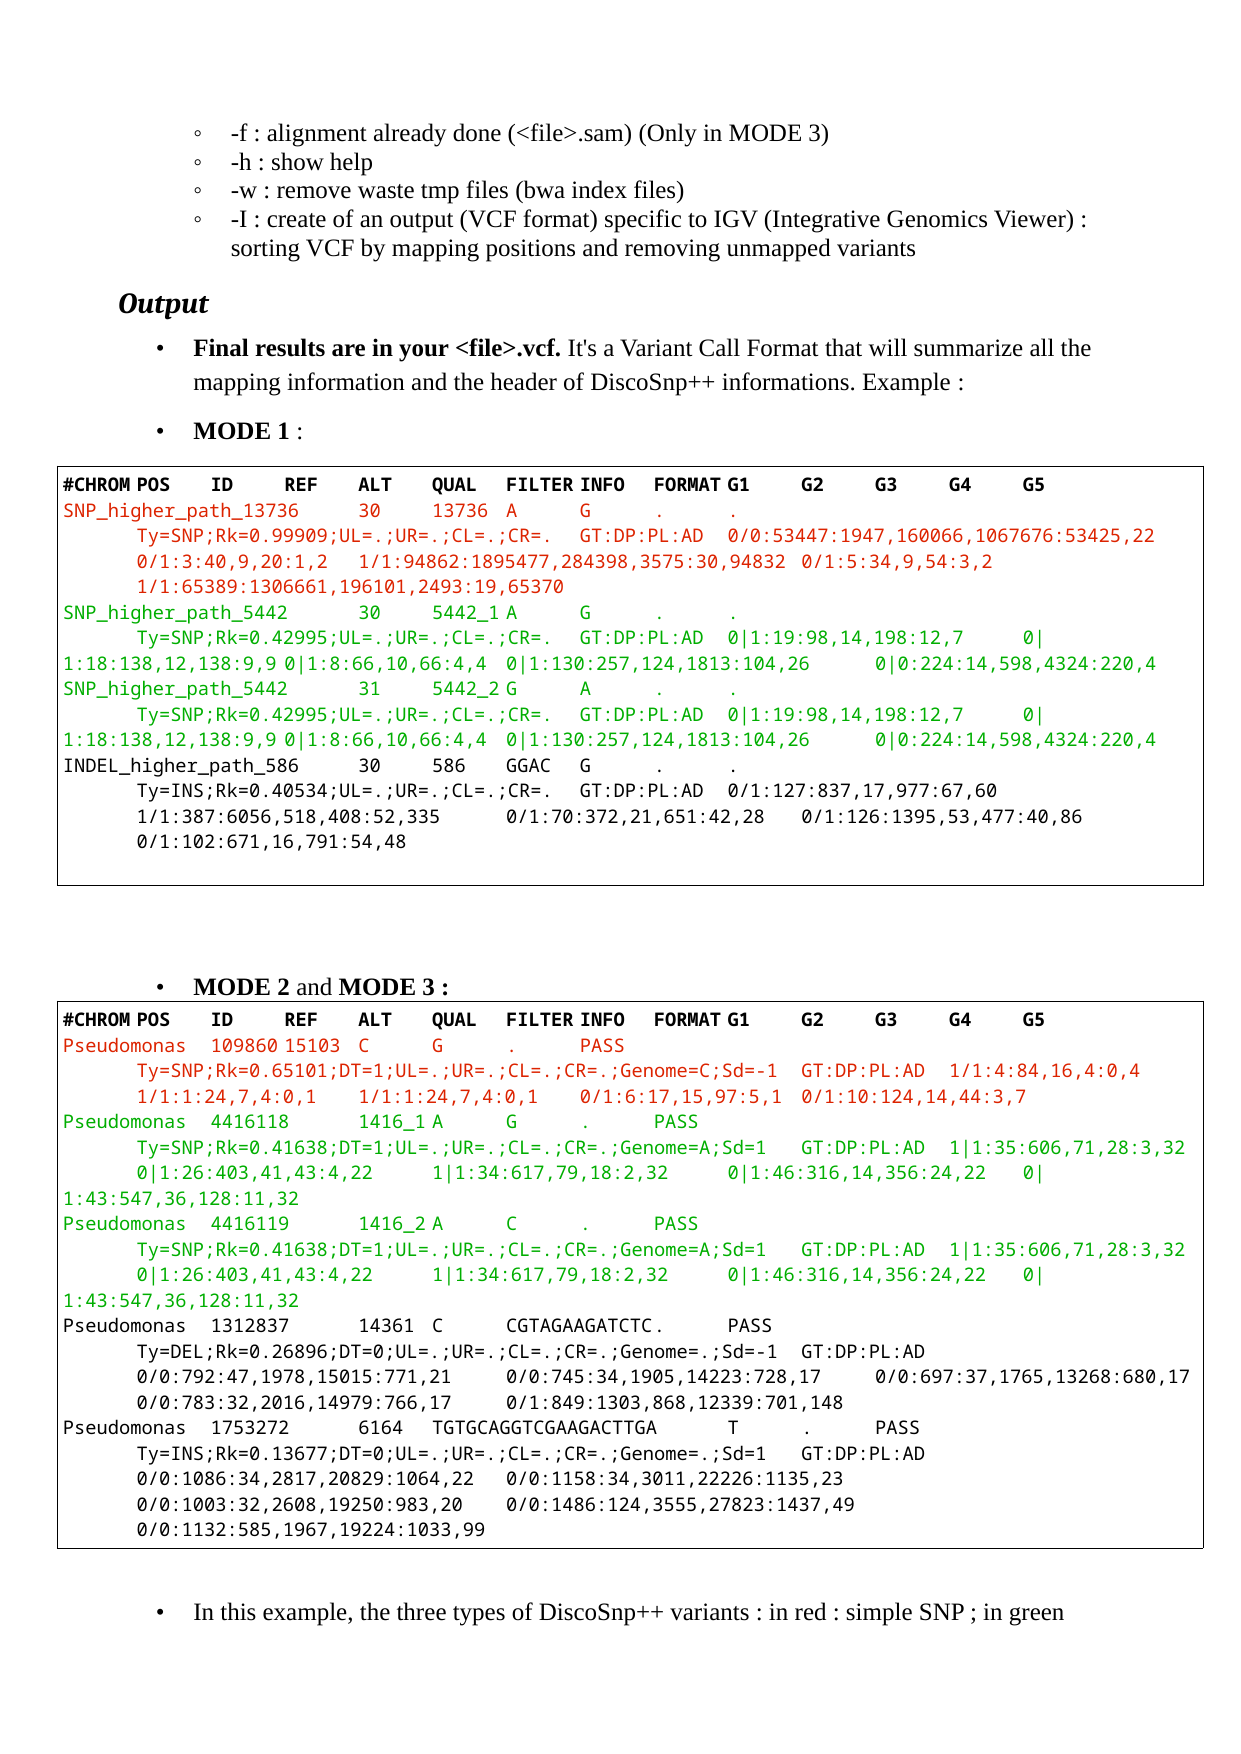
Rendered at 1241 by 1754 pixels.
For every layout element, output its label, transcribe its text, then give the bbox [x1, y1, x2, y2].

list -w : remove waste tmp files (bwa index files) [193, 176, 1122, 204]
list MODE 1 : [156, 416, 1122, 445]
subtitle Output [118, 287, 1122, 320]
list MODE 2 and MODE 3 : [156, 972, 1122, 1001]
table_header #CHROM POS ID REF ALT QUAL FILTER INFO FORMAT G1 G2 G3 G4 G5 Pseudomonas 109860 15103 C G . PASS Ty=SNP;Rk=0.65101;DT=1;UL=.;UR=.;CL=.;CR=.;Genome=C;Sd=-1 GT:DP:PL:AD 1/1:4:84,16,4:0,4 1/1:1:24,7,4:0,1 1/1:1:24,7,4:0,1 0/1:6:17,15,97:5,1 0/1:10:124,14,44:3,7 Pseudomonas 4416118 1416_1 A G . PASS Ty=SNP;Rk=0.41638;DT=1;UL=.;UR=.;CL=.;CR=.;Genome=A;Sd=1 GT:DP:PL:AD 1|1:35:606,71,28:3,32 0|1:26:403,41,43:4,22 1|1:34:617,79,18:2,32 0|1:46:316,14,356:24,22 0|1:43:547,36,128:11,32 Pseudomonas 4416119 1416_2 A C . PASS Ty=SNP;Rk=0.41638;DT=1;UL=.;UR=.;CL=.;CR=.;Genome=A;Sd=1 GT:DP:PL:AD 1|1:35:606,71,28:3,32 0|1:26:403,41,43:4,22 1|1:34:617,79,18:2,32 0|1:46:316,14,356:24,22 0|1:43:547,36,128:11,32 Pseudomonas 1312837 14361 C CGTAGAAGATCTC . PASS Ty=DEL;Rk=0.26896;DT=0;UL=.;UR=.;CL=.;CR=.;Genome=.;Sd=-1 GT:DP:PL:AD 0/0:792:47,1978,15015:771,21 0/0:745:34,1905,14223:728,17 0/0:697:37,1765,13268:680,17 0/0:783:32,2016,14979:766,17 0/1:849:1303,868,12339:701,148 Pseudomonas 1753272 6164 TGTGCAGGTCGAAGACTTGA T . PASS Ty=INS;Rk=0.13677;DT=0;UL=.;UR=.;CL=.;CR=.;Genome=.;Sd=1 GT:DP:PL:AD 0/0:1086:34,2817,20829:1064,22 0/0:1158:34,3011,22226:1135,23 0/0:1003:32,2608,19250:983,20 0/0:1486:124,3555,27823:1437,49 0/0:1132:585,1967,19224:1033,99 [58, 1002, 1203, 1548]
table_header #CHROM POS ID REF ALT QUAL FILTER INFO FORMAT G1 G2 G3 G4 G5 SNP_higher_path_13736 30 13736 A G . . Ty=SNP;Rk=0.99909;UL=.;UR=.;CL=.;CR=. GT:DP:PL:AD 0/0:53447:1947,160066,1067676:53425,22 0/1:3:40,9,20:1,2 1/1:94862:1895477,284398,3575:30,94832 0/1:5:34,9,54:3,2 1/1:65389:1306661,196101,2493:19,65370 SNP_higher_path_5442 30 5442_1 A G . . Ty=SNP;Rk=0.42995;UL=.;UR=.;CL=.;CR=. GT:DP:PL:AD 0|1:19:98,14,198:12,7 0|1:18:138,12,138:9,9 0|1:8:66,10,66:4,4 0|1:130:257,124,1813:104,26 0|0:224:14,598,4324:220,4 SNP_higher_path_5442 31 5442_2 G A . . Ty=SNP;Rk=0.42995;UL=.;UR=.;CL=.;CR=. GT:DP:PL:AD 0|1:19:98,14,198:12,7 0|1:18:138,12,138:9,9 0|1:8:66,10,66:4,4 0|1:130:257,124,1813:104,26 0|0:224:14,598,4324:220,4 INDEL_higher_path_586 30 586 GGAC G . . Ty=INS;Rk=0.40534;UL=.;UR=.;CL=.;CR=. GT:DP:PL:AD 0/1:127:837,17,977:67,60 1/1:387:6056,518,408:52,335 0/1:70:372,21,651:42,28 0/1:126:1395,53,477:40,86 0/1:102:671,16,791:54,48 [58, 467, 1203, 885]
list Final results are in your <file>.vcf. It's a Variant Call Format that will summarize all the mapping information and the header of DiscoSnp++ informations. Example : [156, 333, 1122, 396]
list -h : show help [193, 147, 1122, 176]
list -f : alignment already done (<file>.sam) (Only in MODE 3) [193, 118, 1122, 147]
list -I : create of an output (VCF format) specific to IGV (Integrative Genomics Viewer) : sorting VCF by mapping positions and removing unmapped variants [193, 204, 1122, 262]
list In this example, the three types of DiscoSnp++ variants : in red : simple SNP ; in green [156, 1597, 1122, 1626]
